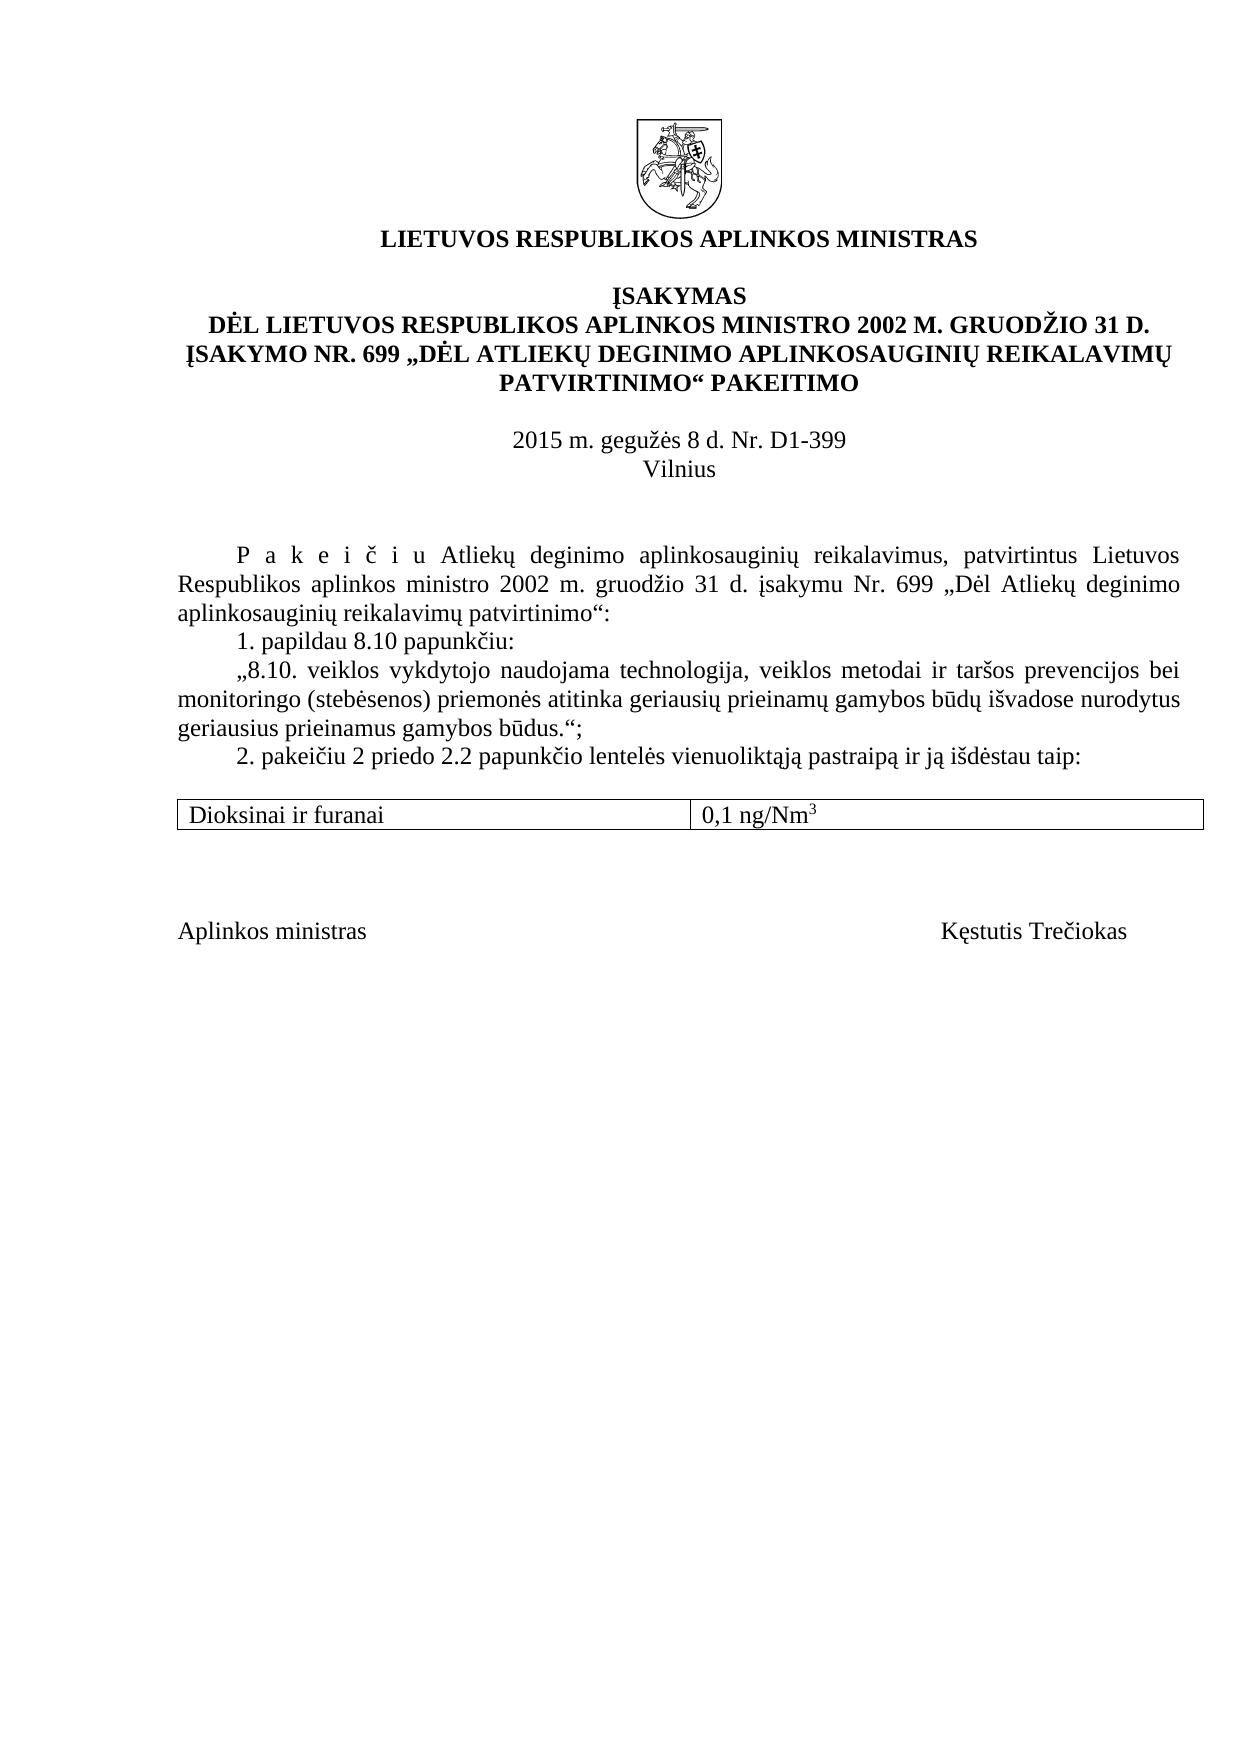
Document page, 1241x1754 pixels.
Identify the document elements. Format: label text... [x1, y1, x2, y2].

text 2015 m. gegužės 8 d. Nr. D1-399 [177, 425, 1181, 454]
table_header Dioksinai ir furanai [178, 800, 690, 829]
text Vilnius [177, 454, 1181, 483]
text Aplinkos ministras Kęstutis Trečiokas [177, 916, 1181, 945]
table_header 0,1 ng/Nm3 [691, 800, 1203, 829]
text LIETUVOS RESPUBLIKOS APLINKOS MINISTRAS [177, 224, 1181, 253]
text „8.10. veiklos vykdytojo naudojama technologija, veiklos metodai ir taršos prevencijos bei monitoringo (stebėsenos) priemonės atitinka geriausių prieinamų gamybos būdų išvadose nurodytus geriausius prieinamus gamybos būdus.“; [177, 655, 1181, 741]
text 1. papildau 8.10 papunkčiu: [177, 626, 1181, 655]
text 2. pakeičiu 2 priedo 2.2 papunkčio lentelės vienuoliktąją pastraipą ir ją išdėstau taip: [177, 741, 1181, 770]
text ĮSAKYMAS [177, 281, 1181, 310]
text P a k e i č i u Atliekų deginimo aplinkosauginių reikalavimus, patvirtintus Lietuvos Respublikos aplinkos ministro 2002 m. gruodžio 31 d. įsakymu Nr. 699 „Dėl Atliekų deginimo aplinkosauginių reikalavimų patvirtinimo“: [177, 540, 1181, 626]
text DĖL LIETUVOS RESPUBLIKOS APLINKOS MINISTRO 2002 M. GRUODŽIO 31 D. ĮSAKYMO NR. 699 „DĖL ATLIEKŲ DEGINIMO APLINKOSAUGINIŲ REIKALAVIMŲ PATVIRTINIMO“ PAKEITIMO [177, 310, 1181, 396]
